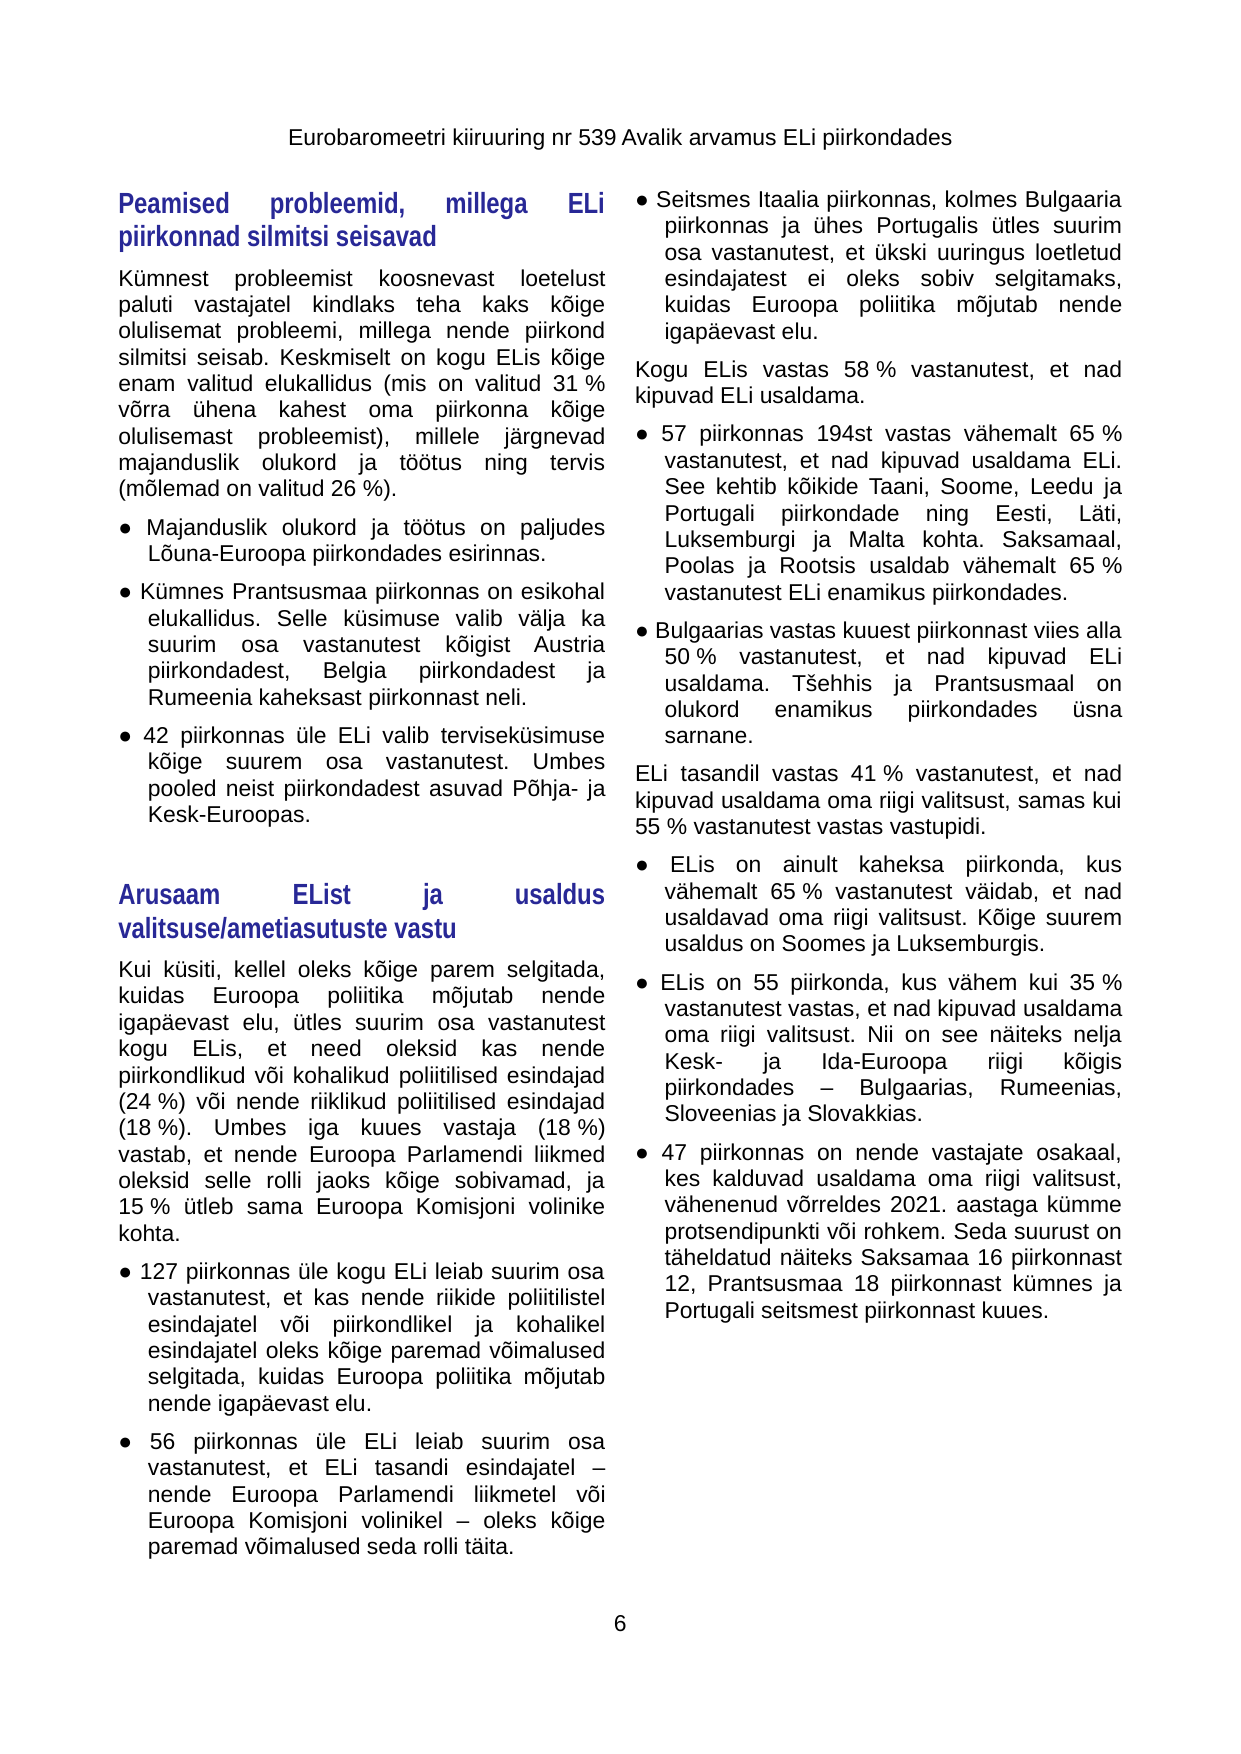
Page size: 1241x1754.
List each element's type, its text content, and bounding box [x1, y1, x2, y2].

text ● Kümnes Prantsusmaa piirkonnas on esikohal elukallidus. Selle küsimuse valib välja ka suurim osa vastanutest kõigist Austria piirkondadest, Belgia piirkondadest ja Rumeenia kaheksast piirkonnast neli. [118, 578, 605, 710]
text ● 42 piirkonnas üle ELi valib terviseküsimuse kõige suurem osa vastanutest. Umbes pooled neist piirkondadest asuvad Põhja- ja Kesk-Euroopas. [118, 722, 605, 827]
text ● Bulgaarias vastas kuuest piirkonnast viies alla 50 % vastanutest, et nad kipuvad ELi usaldama. Tšehhis ja Prantsusmaal on olukord enamikus piirkondades üsna sarnane. [635, 617, 1122, 748]
text Kogu ELis vastas 58 % vastanutest, et nad kipuvad ELi usaldama. [635, 356, 1122, 408]
text ● ELis on ainult kaheksa piirkonda, kus vähemalt 65 % vastanutest väidab, et nad usaldavad oma riigi valitsust. Kõige suurem usaldus on Soomes ja Luksemburgis. [635, 851, 1122, 957]
text ● Seitsmes Itaalia piirkonnas, kolmes Bulgaaria piirkonnas ja ühes Portugalis ütles suurim osa vastanutest, et ükski uuringus loetletud esindajatest ei oleks sobiv selgitamaks, kuidas Euroopa poliitika mõjutab nende igapäevast elu. [635, 186, 1122, 344]
text ● ELis on 55 piirkonda, kus vähem kui 35 % vastanutest vastas, et nad kipuvad usaldama oma riigi valitsust. Nii on see näiteks nelja Kesk- ja Ida-Euroopa riigi kõigis piirkondades – Bulgaarias, Rumeenias, Sloveenias ja Slovakkias. [635, 969, 1122, 1127]
text Kui küsiti, kellel oleks kõige parem selgitada, kuidas Euroopa poliitika mõjutab nende igapäevast elu, ütles suurim osa vastanutest kogu ELis, et need oleksid kas nende piirkondlikud või kohalikud poliitilised esindajad (24 %) või nende riiklikud poliitilised esindajad (18 %). Umbes iga kuues vastaja (18 %) vastab, et nende Euroopa Parlamendi liikmed oleksid selle rolli jaoks kõige sobivamad, ja 15 % ütleb sama Euroopa Komisjoni volinike kohta. [118, 956, 605, 1246]
text Peamised probleemid, millega ELi piirkonnad silmitsi seisavad [118, 186, 605, 253]
text ● Majanduslik olukord ja töötus on paljudes Lõuna-Euroopa piirkondades esirinnas. [118, 514, 605, 566]
text ● 47 piirkonnas on nende vastajate osakaal, kes kalduvad usaldama oma riigi valitsust, vähenenud võrreldes 2021. aastaga kümme protsendipunkti või rohkem. Seda suurust on täheldatud näiteks Saksamaa 16 piirkonnast 12, Prantsusmaa 18 piirkonnast kümnes ja Portugali seitsmest piirkonnast kuues. [635, 1139, 1122, 1323]
text ● 56 piirkonnas üle ELi leiab suurim osa vastanutest, et ELi tasandi esindajatel – nende Euroopa Parlamendi liikmetel või Euroopa Komisjoni volinikel – oleks kõige paremad võimalused seda rolli täita. [118, 1428, 605, 1560]
text ELi tasandil vastas 41 % vastanutest, et nad kipuvad usaldama oma riigi valitsust, samas kui 55 % vastanutest vastas vastupidi. [635, 760, 1122, 839]
text Kümnest probleemist koosnevast loetelust paluti vastajatel kindlaks teha kaks kõige olulisemat probleemi, millega nende piirkond silmitsi seisab. Keskmiselt on kogu ELis kõige enam valitud elukallidus (mis on valitud 31 % võrra ühena kahest oma piirkonna kõige olulisemast probleemist), millele järgnevad majanduslik olukord ja töötus ning tervis (mõlemad on valitud 26 %). [118, 264, 605, 502]
text Arusaam EList ja usaldus valitsuse/ametiasutuste vastu [118, 877, 605, 944]
text ● 127 piirkonnas üle kogu ELi leiab suurim osa vastanutest, et kas nende riikide poliitilistel esindajatel või piirkondlikel ja kohalikel esindajatel oleks kõige paremad võimalused selgitada, kuidas Euroopa poliitika mõjutab nende igapäevast elu. [118, 1258, 605, 1416]
text ● 57 piirkonnas 194st vastas vähemalt 65 % vastanutest, et nad kipuvad usaldama ELi. See kehtib kõikide Taani, Soome, Leedu ja Portugali piirkondade ning Eesti, Läti, Luksemburgi ja Malta kohta. Saksamaal, Poolas ja Rootsis usaldab vähemalt 65 % vastanutest ELi enamikus piirkondades. [635, 420, 1122, 605]
